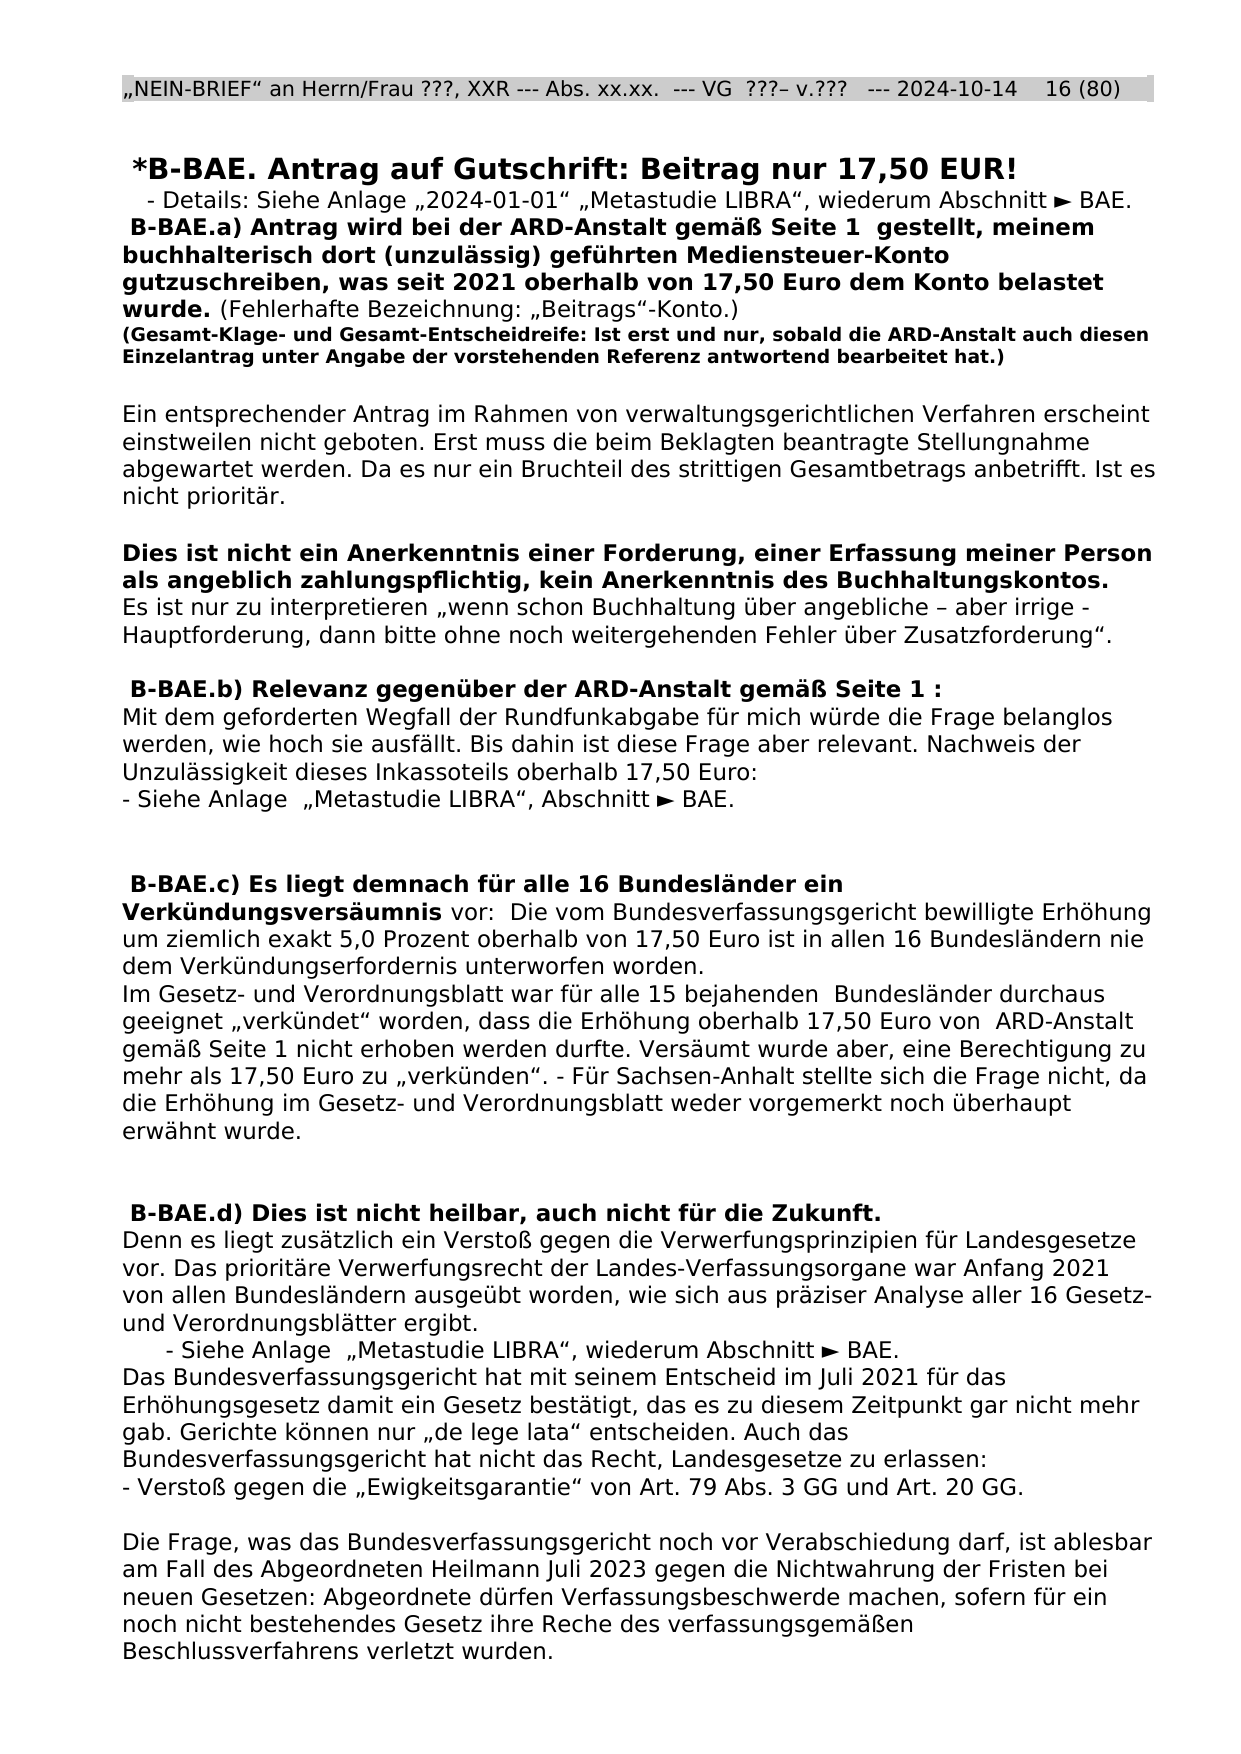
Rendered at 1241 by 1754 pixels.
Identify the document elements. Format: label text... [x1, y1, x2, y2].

text - Details: Siehe Anlage „2024-01-01“ „Metastudie LIBRA“, wiederum Abschnitt ► BAE. [122, 187, 1158, 214]
text B-BAE.c) Es liegt demnach für alle 16 Bundesländer ein Verkündungsversäumnis vor: Die vom Bundesverfassungsgericht bewilligte Erhöhung um ziemlich exakt 5,0 Prozent oberhalb von 17,50 Euro ist in allen 16 Bundesländern nie dem Verkündungserfordernis unterworfen worden. [122, 871, 1158, 980]
text (Gesamt-Klage- und Gesamt-Entscheidreife: Ist erst und nur, sobald die ARD-Anstalt auch diesen Einzelantrag unter Angabe der vorstehenden Referenz antwortend bearbeitet hat.) [122, 324, 1158, 368]
text - Siehe Anlage „Metastudie LIBRA“, wiederum Abschnitt ► BAE. [122, 1337, 1158, 1364]
text - Verstoß gegen die „Ewigkeitsgarantie“ von Art. 79 Abs. 3 GG und Art. 20 GG. [122, 1474, 1158, 1501]
text B-BAE.a) Antrag wird bei der ARD-Anstalt gemäß Seite 1 gestellt, meinem buchhalterisch dort (unzulässig) geführten Mediensteuer-Konto gutzuschreiben, was seit 2021 oberhalb von 17,50 Euro dem Konto belastet wurde. (Fehlerhafte Bezeichnung: „Beitrags“-Konto.) [122, 214, 1158, 323]
text B-BAE.d) Dies ist nicht heilbar, auch nicht für die Zukunft. [122, 1200, 1158, 1227]
text Denn es liegt zusätzlich ein Verstoß gegen die Verwerfungsprinzipien für Landesgesetze vor. Das prioritäre Verwerfungsrecht der Landes-Verfassungsorgane war Anfang 2021 von allen Bundesländern ausgeübt worden, wie sich aus präziser Analyse aller 16 Gesetz- und Verordnungsblätter ergibt. [122, 1227, 1158, 1336]
text - Siehe Anlage „Metastudie LIBRA“, Abschnitt ► BAE. [122, 786, 1158, 813]
text Die Frage, was das Bundesverfassungsgericht noch vor Verabschiedung darf, ist ablesbar am Fall des Abgeordneten Heilmann Juli 2023 gegen die Nichtwahrung der Fristen bei neuen Gesetzen: Abgeordnete dürfen Verfassungsbeschwerde machen, sofern für ein noch nicht bestehendes Gesetz ihre Reche des verfassungsgemäßen Beschlussverfahrens verletzt wurden. [122, 1529, 1158, 1665]
text Mit dem geforderten Wegfall der Rundfunkabgabe für mich würde die Frage belanglos werden, wie hoch sie ausfällt. Bis dahin ist diese Frage aber relevant. Nachweis der Unzulässigkeit dieses Inkassoteils oberhalb 17,50 Euro: [122, 704, 1158, 786]
text Es ist nur zu interpretieren „wenn schon Buchhaltung über angebliche – aber irrige - Hauptforderung, dann bitte ohne noch weitergehenden Fehler über Zusatzforderung“. [122, 594, 1158, 648]
text Das Bundesverfassungsgericht hat mit seinem Entscheid im Juli 2021 für das Erhöhungsgesetz damit ein Gesetz bestätigt, das es zu diesem Zeitpunkt gar nicht mehr gab. Gerichte können nur „de lege lata“ entscheiden. Auch das Bundesverfassungsgericht hat nicht das Recht, Landesgesetze zu erlassen: [122, 1364, 1158, 1473]
text B-BAE.b) Relevanz gegenüber der ARD-Anstalt gemäß Seite 1 : [122, 677, 1158, 703]
text Dies ist nicht ein Anerkenntnis einer Forderung, einer Erfassung meiner Person als angeblich zahlungspflichtig, kein Anerkenntnis des Buchhaltungskontos. [122, 540, 1158, 594]
text *B-BAE. Antrag auf Gutschrift: Beitrag nur 17,50 EUR! [122, 152, 1158, 186]
text Ein entsprechender Antrag im Rahmen von verwaltungsgerichtlichen Verfahren erscheint einstweilen nicht geboten. Erst muss die beim Beklagten beantragte Stellungnahme abgewartet werden. Da es nur ein Bruchteil des strittigen Gesamtbetrags anbetrifft. Ist es nicht prioritär. [122, 401, 1158, 510]
text Im Gesetz- und Verordnungsblatt war für alle 15 bejahenden Bundesländer durchaus geeignet „verkündet“ worden, dass die Erhöhung oberhalb 17,50 Euro von ARD-Anstalt gemäß Seite 1 nicht erhoben werden durfte. Versäumt wurde aber, eine Berechtigung zu mehr als 17,50 Euro zu „verkünden“. - Für Sachsen-Anhalt stellte sich die Frage nicht, da die Erhöhung im Gesetz- und Verordnungsblatt weder vorgemerkt noch überhaupt erwähnt wurde. [122, 981, 1158, 1144]
